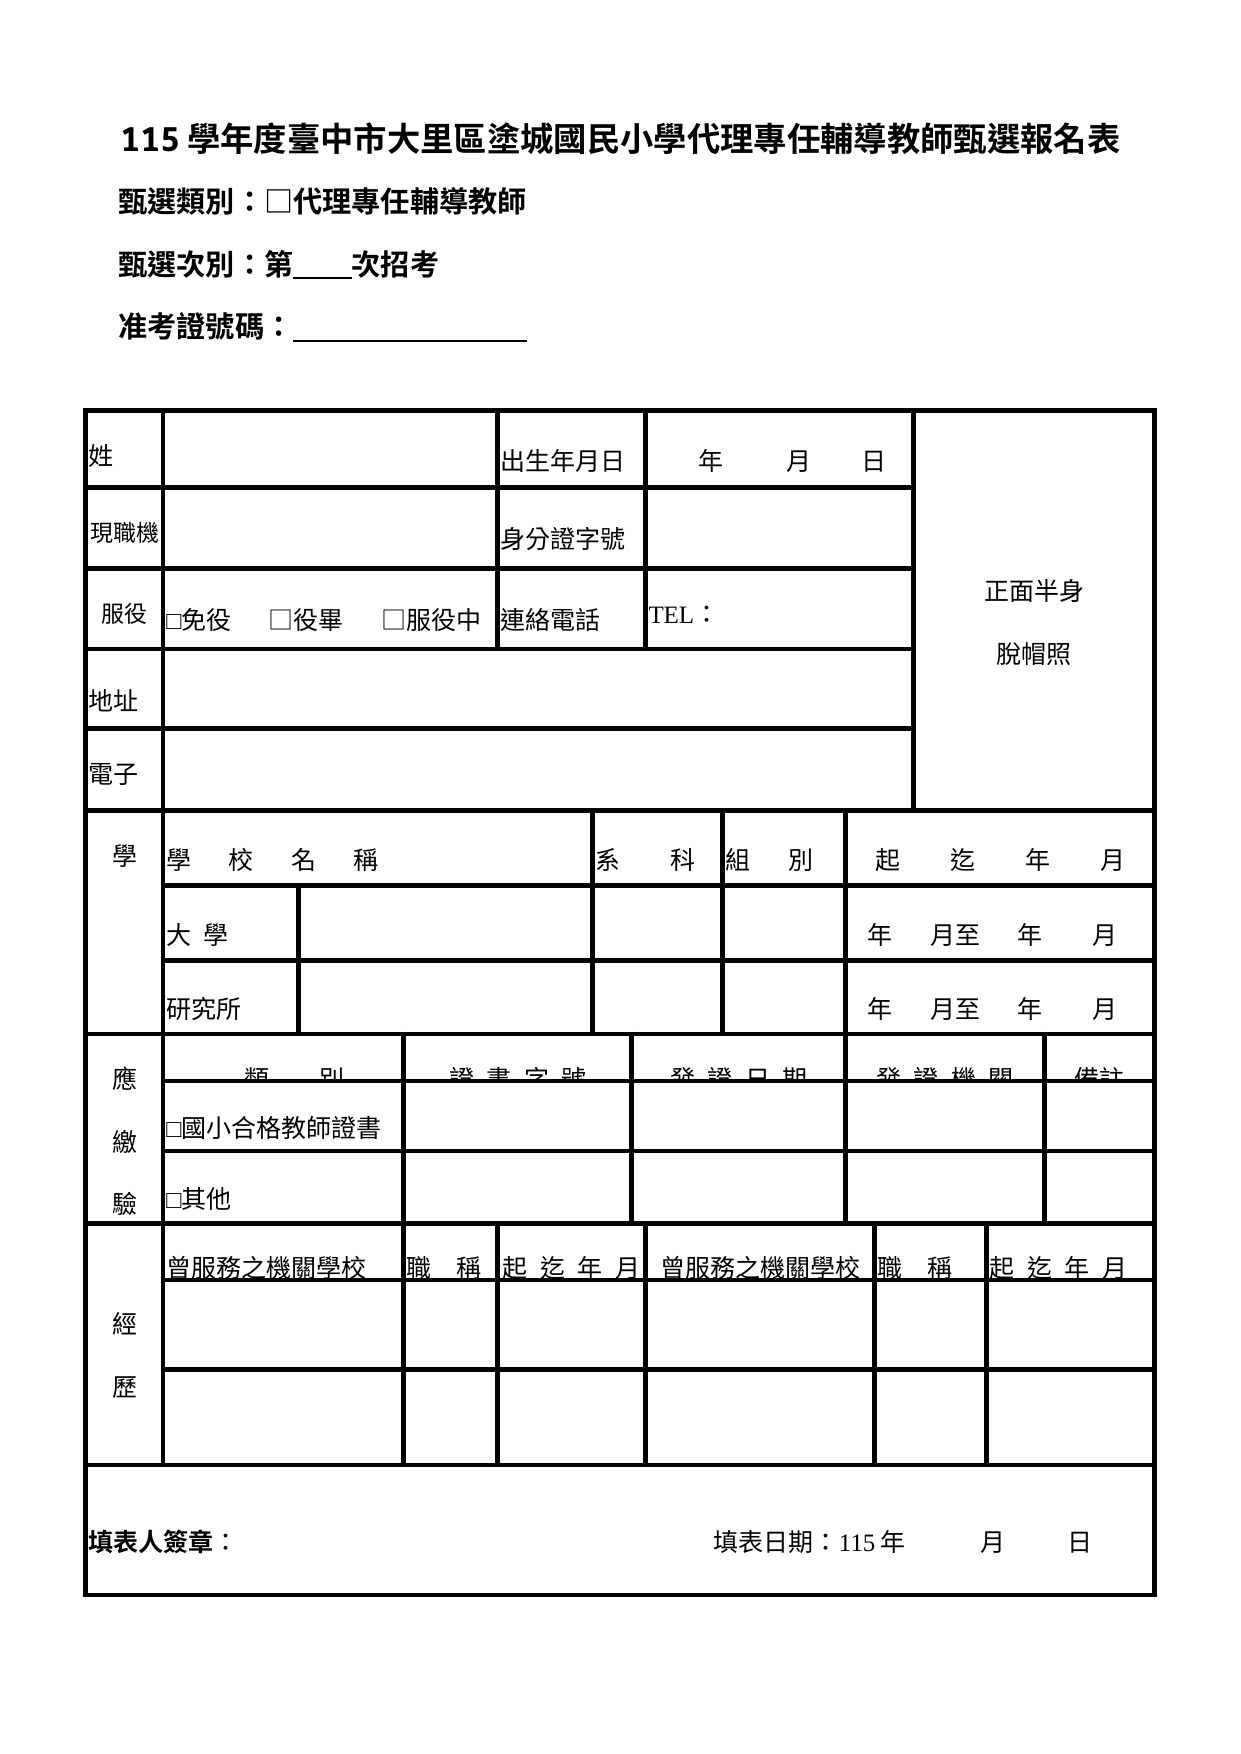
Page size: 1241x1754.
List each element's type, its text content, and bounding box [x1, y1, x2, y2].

table_header 姓 名 [88, 413, 161, 485]
table_cell 起 迄 年 月 [989, 1226, 1152, 1277]
table_cell [500, 1282, 643, 1367]
table_cell [406, 1083, 629, 1149]
table_header [165, 413, 495, 485]
table_cell [595, 963, 720, 1032]
table_cell 系 科 [595, 813, 720, 883]
table_cell [877, 1372, 984, 1462]
table_cell 服役 情形 [88, 571, 161, 647]
table_cell [725, 963, 843, 1032]
table_cell [634, 1083, 843, 1149]
table_cell 年 月至 年 月 [848, 888, 1152, 958]
table_cell 曾服務之機關學校 [648, 1226, 872, 1277]
table_cell [1047, 1153, 1152, 1221]
table_cell TEL： 手機： [648, 571, 911, 647]
table_header 正面半身 脫帽照 [916, 413, 1152, 808]
table_cell 電子郵件 [88, 731, 161, 808]
table_cell 起 迄 年 月 [500, 1226, 643, 1277]
table_cell 身分證字號 [500, 490, 643, 566]
table_cell [301, 963, 590, 1032]
table_cell 連絡電話 [500, 571, 643, 647]
table_cell [165, 1372, 401, 1462]
table_cell □國小合格教師證書 [165, 1083, 401, 1149]
table_cell 年 月至 年 月 [848, 963, 1152, 1032]
text 甄選次別：第____次招考 准考證號碼： [118, 221, 1122, 346]
table_cell [848, 1083, 1042, 1149]
table_cell 備註 [1047, 1036, 1152, 1078]
table_cell 證 書 字 號 [406, 1036, 629, 1078]
table_cell [165, 731, 911, 808]
table_cell 應 繳 驗 證 件 [88, 1036, 161, 1221]
text 甄選類別：□代理專任輔導教師 [118, 158, 1122, 221]
table_cell [406, 1153, 629, 1221]
table_cell 填表人簽章： 填表日期：115年 月 日 [88, 1467, 1152, 1592]
table_cell [406, 1282, 495, 1367]
table_cell 研究所 [165, 963, 296, 1032]
table_cell 發 證 機 關 [848, 1036, 1042, 1078]
table_cell [648, 490, 911, 566]
table_header 出生年月日 [500, 413, 643, 485]
table_cell [648, 1282, 872, 1367]
table_cell 類 別 [165, 1036, 401, 1078]
table_cell 職 稱 [406, 1226, 495, 1277]
text 115學年度臺中市大里區塗城國民小學代理專任輔導教師甄選報名表 [118, 96, 1122, 158]
table_cell 地址 [88, 651, 161, 726]
table_cell 大 學 [165, 888, 296, 958]
table_cell [1047, 1083, 1152, 1149]
table_cell 組 別 [725, 813, 843, 883]
table_cell 曾服務之機關學校 [165, 1226, 401, 1277]
table_cell [725, 888, 843, 958]
table_cell [989, 1372, 1152, 1462]
table_cell [406, 1372, 495, 1462]
table_cell [301, 888, 590, 958]
table_cell 職 稱 [877, 1226, 984, 1277]
table_cell [848, 1153, 1042, 1221]
table_cell [165, 1282, 401, 1367]
table_cell 學 校 名 稱 [165, 813, 590, 883]
table_cell 經 歷 [88, 1226, 161, 1462]
table_cell [634, 1153, 843, 1221]
table_cell 現職機關學校 [88, 490, 161, 566]
table_cell 發 證 日 期 [634, 1036, 843, 1078]
table_cell 起 迄 年 月 [848, 813, 1152, 883]
table_cell [165, 490, 495, 566]
table_header 年 月 日 [648, 413, 911, 485]
table_cell [165, 651, 911, 726]
table_cell [989, 1282, 1152, 1367]
table_cell [595, 888, 720, 958]
table_cell [877, 1282, 984, 1367]
table_cell □免役 □役畢 □服役中 [165, 571, 495, 647]
table_cell □其他 [165, 1153, 401, 1221]
table_cell 學 歷 [88, 813, 161, 1032]
table_cell [648, 1372, 872, 1462]
table_cell [500, 1372, 643, 1462]
